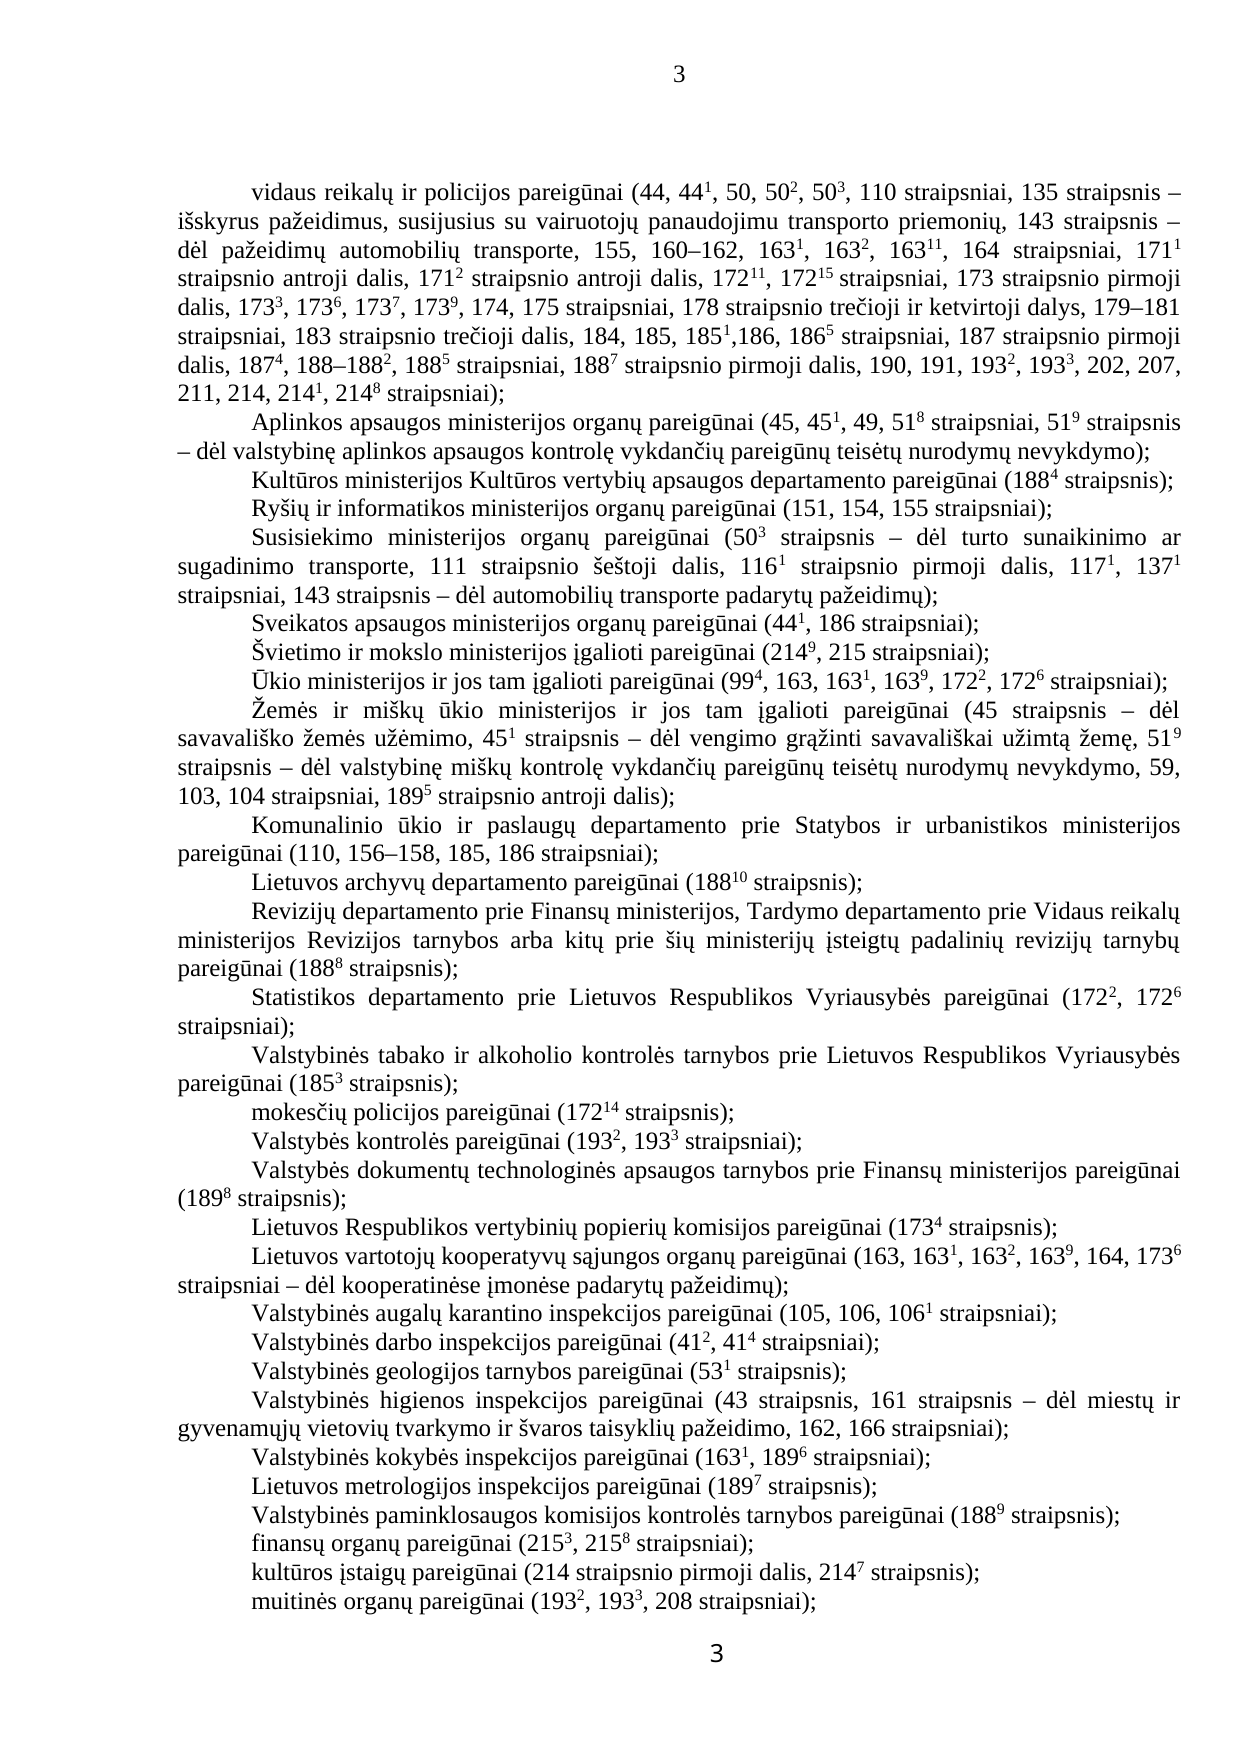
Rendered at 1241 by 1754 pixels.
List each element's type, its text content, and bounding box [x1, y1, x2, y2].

text Revizijų departamento prie Finansų ministerijos, Tardymo departamento prie Vidaus reikalų ministerijos Revizijos tarnybos arba kitų prie šių ministerijų įsteigtų padalinių revizijų tarnybų pareigūnai (1888 straipsnis); [177, 896, 1181, 982]
text muitinės organų pareigūnai (1932, 1933, 208 straipsniai); [177, 1586, 1181, 1615]
text vidaus reikalų ir policijos pareigūnai (44, 441, 50, 502, 503, 110 straipsniai, 135 straipsnis – išskyrus pažeidimus, susijusius su vairuotojų panaudojimu transporto priemonių, 143 straipsnis – dėl pažeidimų automobilių transporte, 155, 160–162, 1631, 1632, 16311, 164 straipsniai, 1711 straipsnio antroji dalis, 1712 straipsnio antroji dalis, 17211, 17215 straipsniai, 173 straipsnio pirmoji dalis, 1733, 1736, 1737, 1739, 174, 175 straipsniai, 178 straipsnio trečioji ir ketvirtoji dalys, 179–181 straipsniai, 183 straipsnio trečioji dalis, 184, 185, 1851,186, 1865 straipsniai, 187 straipsnio pirmoji dalis, 1874, 188–1882, 1885 straipsniai, 1887 straipsnio pirmoji dalis, 190, 191, 1932, 1933, 202, 207, 211, 214, 2141, 2148 straipsniai); [177, 177, 1181, 407]
text Valstybinės geologijos tarnybos pareigūnai (531 straipsnis); [177, 1356, 1181, 1385]
text Valstybės kontrolės pareigūnai (1932, 1933 straipsniai); [177, 1126, 1181, 1155]
text Susisiekimo ministerijos organų pareigūnai (503 straipsnis – dėl turto sunaikinimo ar sugadinimo transporte, 111 straipsnio šeštoji dalis, 1161 straipsnio pirmoji dalis, 1171, 1371 straipsniai, 143 straipsnis – dėl automobilių transporte padarytų pažeidimų); [177, 522, 1181, 608]
text Valstybinės tabako ir alkoholio kontrolės tarnybos prie Lietuvos Respublikos Vyriausybės pareigūnai (1853 straipsnis); [177, 1040, 1181, 1097]
text Žemės ir miškų ūkio ministerijos ir jos tam įgalioti pareigūnai (45 straipsnis – dėl savavališko žemės užėmimo, 451 straipsnis – dėl vengimo grąžinti savavališkai užimtą žemę, 519 straipsnis – dėl valstybinę miškų kontrolę vykdančių pareigūnų teisėtų nurodymų nevykdymo, 59, 103, 104 straipsniai, 1895 straipsnio antroji dalis); [177, 695, 1181, 810]
text Lietuvos vartotojų kooperatyvų sąjungos organų pareigūnai (163, 1631, 1632, 1639, 164, 1736 straipsniai – dėl kooperatinėse įmonėse padarytų pažeidimų); [177, 1241, 1181, 1298]
text Kultūros ministerijos Kultūros vertybių apsaugos departamento pareigūnai (1884 straipsnis); [177, 465, 1181, 493]
text Valstybinės kokybės inspekcijos pareigūnai (1631, 1896 straipsniai); [177, 1442, 1181, 1471]
text Ūkio ministerijos ir jos tam įgalioti pareigūnai (994, 163, 1631, 1639, 1722, 1726 straipsniai); [177, 666, 1181, 695]
text Lietuvos archyvų departamento pareigūnai (18810 straipsnis); [177, 867, 1181, 896]
text Sveikatos apsaugos ministerijos organų pareigūnai (441, 186 straipsniai); [177, 608, 1181, 637]
text Lietuvos metrologijos inspekcijos pareigūnai (1897 straipsnis); [177, 1471, 1181, 1500]
text Lietuvos Respublikos vertybinių popierių komisijos pareigūnai (1734 straipsnis); [177, 1212, 1181, 1241]
text Valstybinės higienos inspekcijos pareigūnai (43 straipsnis, 161 straipsnis – dėl miestų ir gyvenamųjų vietovių tvarkymo ir švaros taisyklių pažeidimo, 162, 166 straipsniai); [177, 1385, 1181, 1442]
text Valstybės dokumentų technologinės apsaugos tarnybos prie Finansų ministerijos pareigūnai (1898 straipsnis); [177, 1155, 1181, 1212]
text Valstybinės darbo inspekcijos pareigūnai (412, 414 straipsniai); [177, 1327, 1181, 1356]
text Švietimo ir mokslo ministerijos įgalioti pareigūnai (2149, 215 straipsniai); [177, 637, 1181, 666]
text Valstybinės paminklosaugos komisijos kontrolės tarnybos pareigūnai (1889 straipsnis); [177, 1500, 1181, 1528]
text Valstybinės augalų karantino inspekcijos pareigūnai (105, 106, 1061 straipsniai); [177, 1298, 1181, 1327]
text Ryšių ir informatikos ministerijos organų pareigūnai (151, 154, 155 straipsniai); [177, 493, 1181, 522]
text finansų organų pareigūnai (2153, 2158 straipsniai); [177, 1528, 1181, 1557]
text kultūros įstaigų pareigūnai (214 straipsnio pirmoji dalis, 2147 straipsnis); [177, 1557, 1181, 1586]
text Komunalinio ūkio ir paslaugų departamento prie Statybos ir urbanistikos ministerijos pareigūnai (110, 156–158, 185, 186 straipsniai); [177, 810, 1181, 867]
text Statistikos departamento prie Lietuvos Respublikos Vyriausybės pareigūnai (1722, 1726 straipsniai); [177, 982, 1181, 1040]
text Aplinkos apsaugos ministerijos organų pareigūnai (45, 451, 49, 518 straipsniai, 519 straipsnis – dėl valstybinę aplinkos apsaugos kontrolę vykdančių pareigūnų teisėtų nurodymų nevykdymo); [177, 407, 1181, 465]
text mokesčių policijos pareigūnai (17214 straipsnis); [177, 1097, 1181, 1126]
